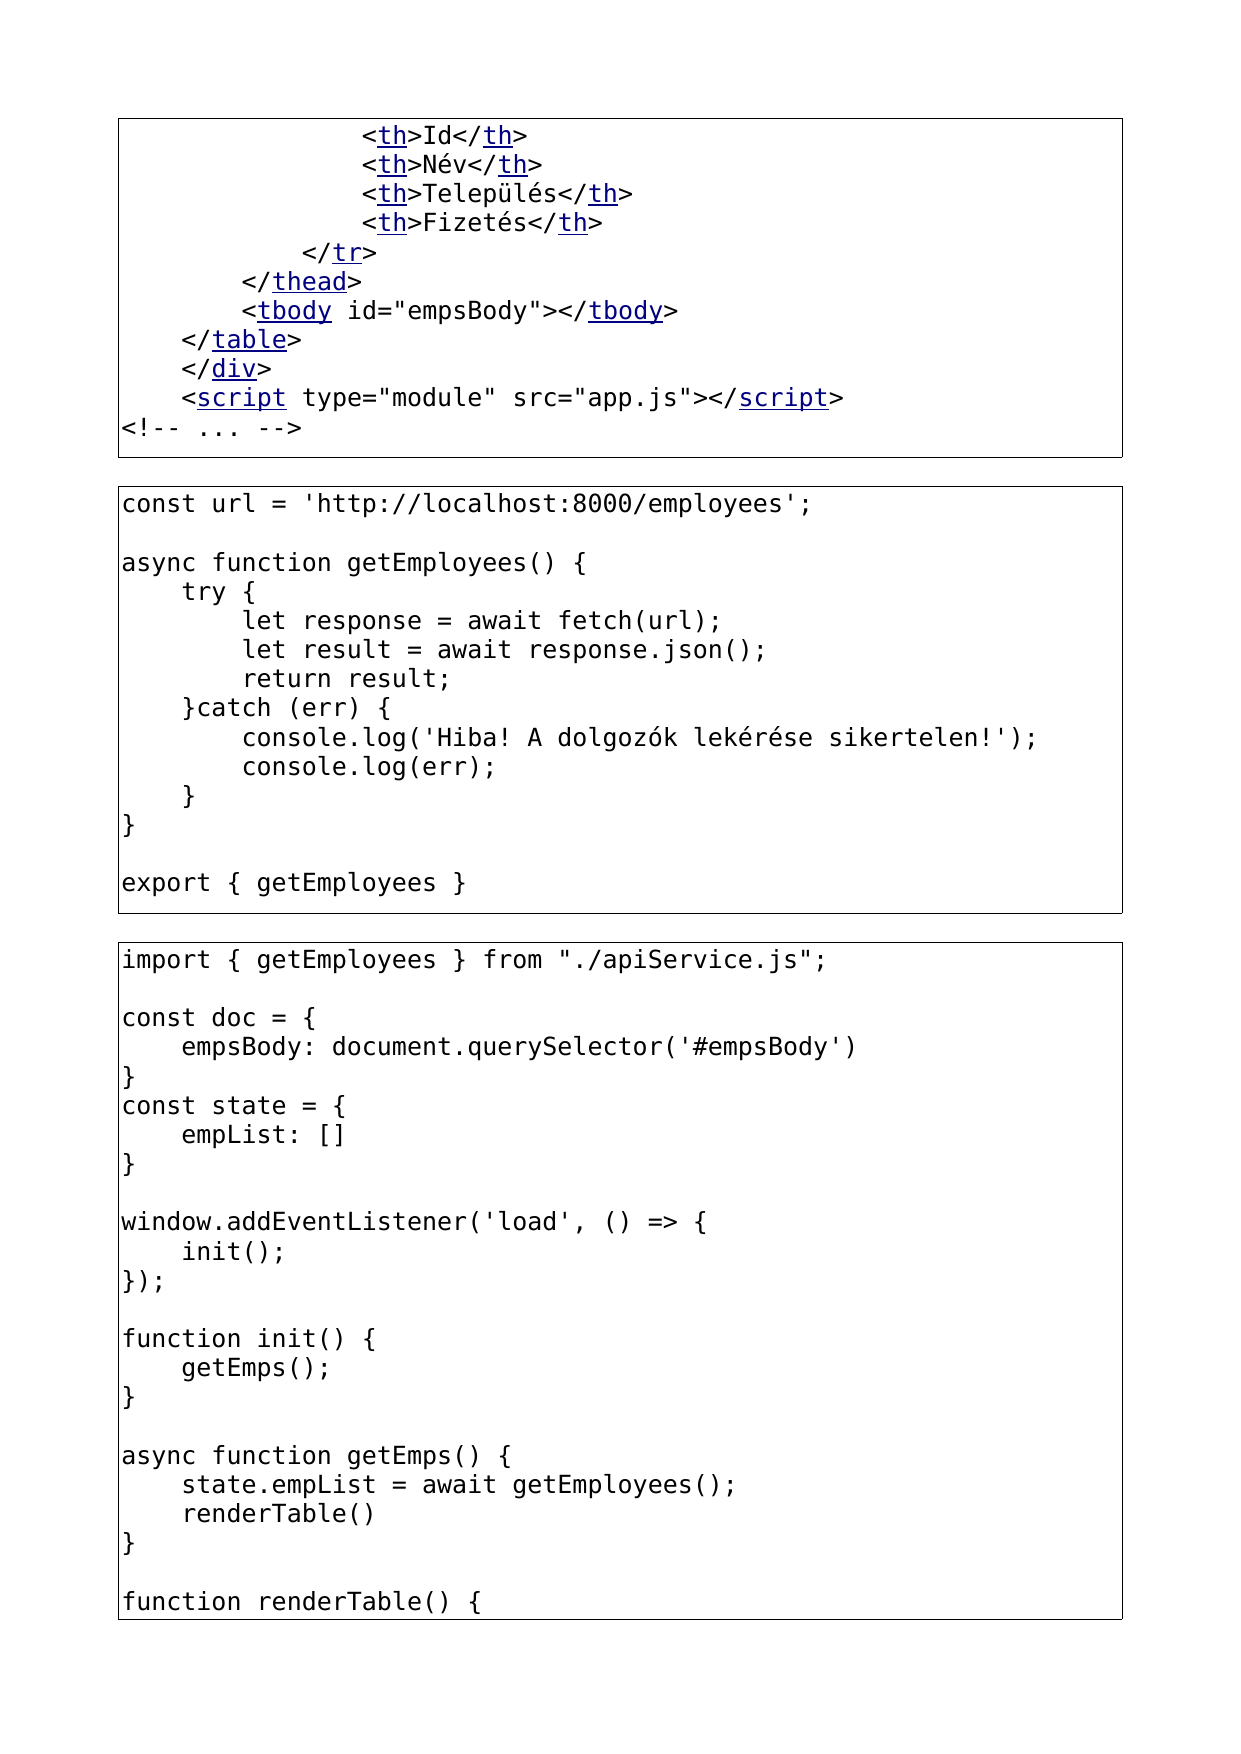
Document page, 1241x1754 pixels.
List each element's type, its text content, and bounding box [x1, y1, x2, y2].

table_header <th>Id</th> <th>Név</th> <th>Település</th> <th>Fizetés</th> </tr> </thead> <tbody id="empsBody"></tbody> </table> </div> <script type="module" src="app.js"></script> <!-- ... --> [119, 119, 1122, 457]
table_header const url = 'http://localhost:8000/employees'; async function getEmployees() { try { let response = await fetch(url); let result = await response.json(); return result; }catch (err) { console.log('Hiba! A dolgozók lekérése sikertelen!'); console.log(err); } } export { getEmployees } [119, 487, 1122, 912]
table_header import { getEmployees } from "./apiService.js"; const doc = { empsBody: document.querySelector('#empsBody') } const state = { empList: [] } window.addEventListener('load', () => { init(); }); function init() { getEmps(); } async function getEmps() { state.empList = await getEmployees(); renderTable() } function renderTable() { [119, 943, 1122, 1619]
